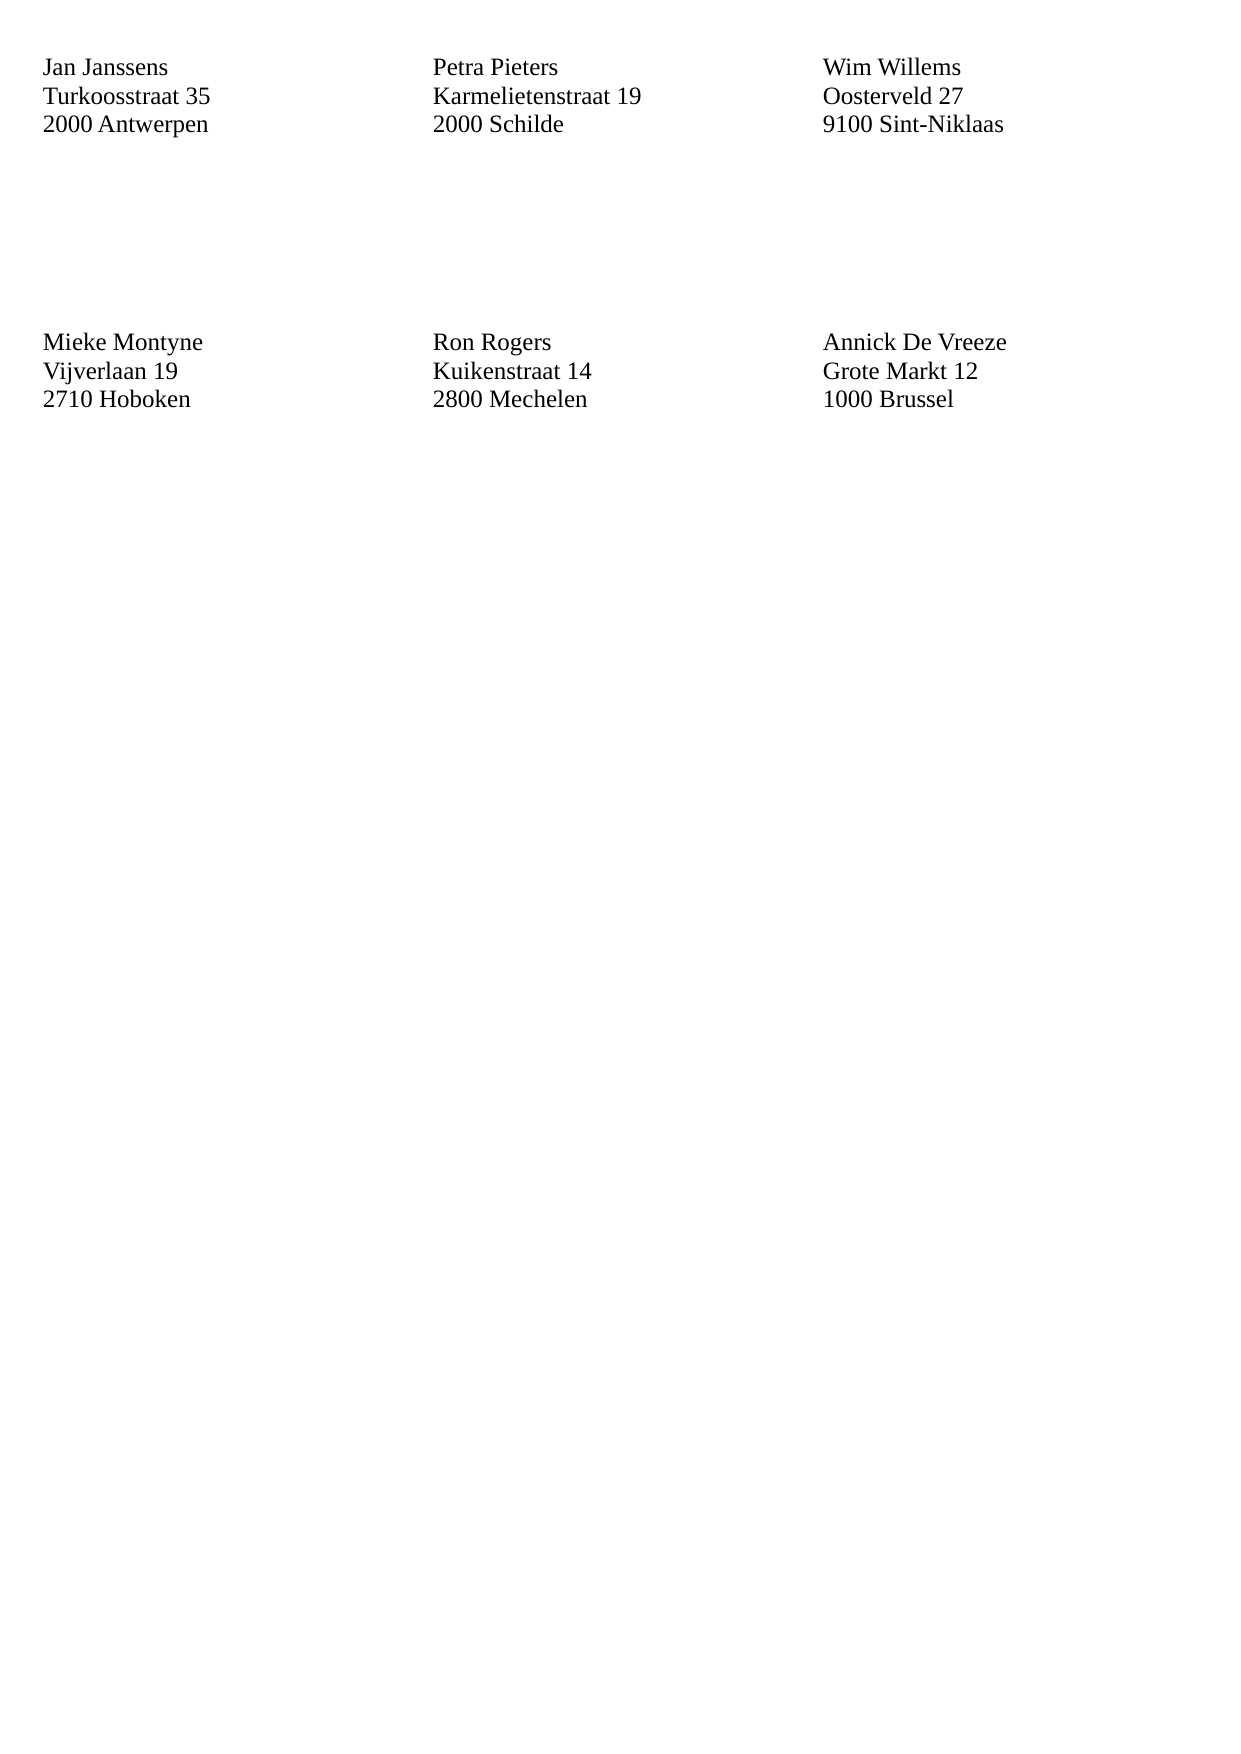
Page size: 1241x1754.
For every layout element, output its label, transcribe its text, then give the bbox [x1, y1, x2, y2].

text 1000 Brussel [823, 384, 1198, 413]
text Annick De Vreeze [823, 327, 1198, 356]
text Kuikenstraat 14 [433, 356, 808, 384]
text 2000 Antwerpen [43, 109, 418, 138]
text Petra Pieters [433, 52, 808, 81]
text Turkoosstraat 35 [43, 81, 418, 109]
text Oosterveld 27 [823, 81, 1198, 109]
text 2000 Schilde [433, 109, 808, 138]
text Karmelietenstraat 19 [433, 81, 808, 109]
text Jan Janssens [43, 52, 418, 81]
text Vijverlaan 19 [43, 356, 418, 384]
text Wim Willems [823, 52, 1198, 81]
text Mieke Montyne [43, 327, 418, 356]
text 2710 Hoboken [43, 384, 418, 413]
text Grote Markt 12 [823, 356, 1198, 384]
text 9100 Sint-Niklaas [823, 109, 1198, 138]
text Ron Rogers [433, 327, 808, 356]
text 2800 Mechelen [433, 384, 808, 413]
